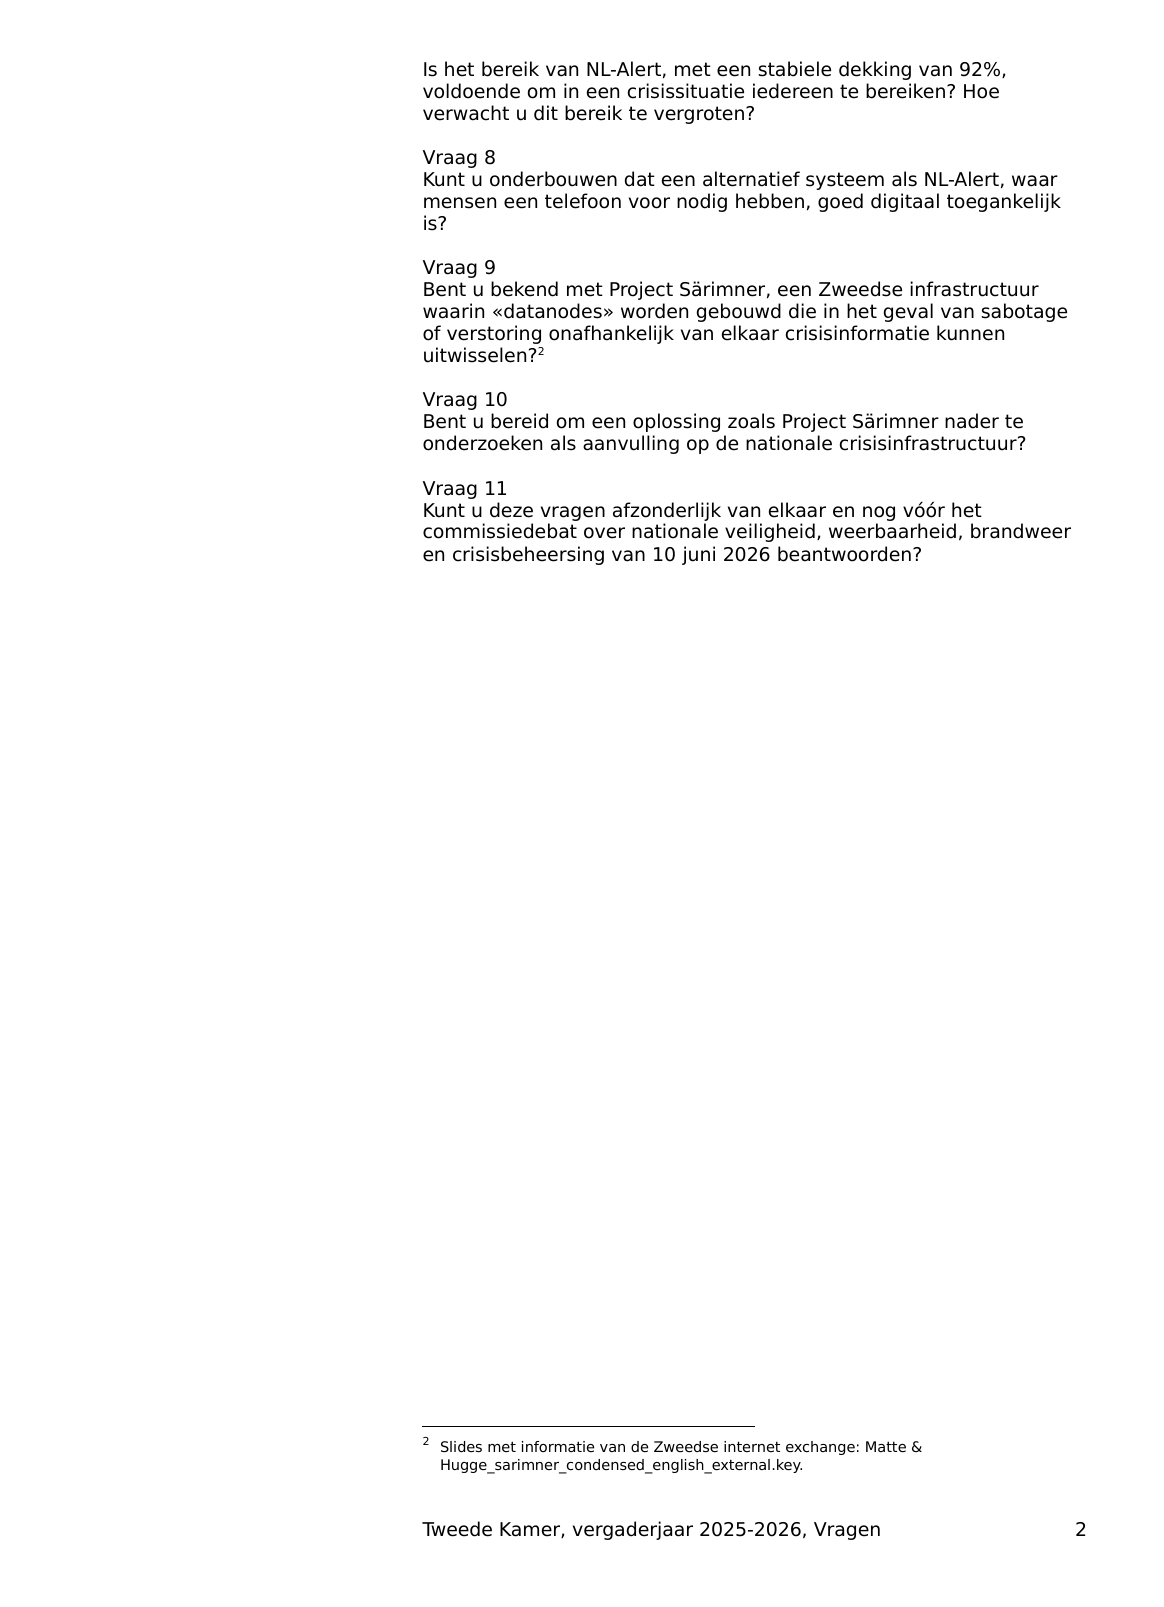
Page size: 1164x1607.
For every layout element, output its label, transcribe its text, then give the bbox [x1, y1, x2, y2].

text Slides met informatie van de Zweedse internet exchange: Matte & Hugge_sarimner_condensed_english_external.key. [422, 1435, 1087, 1474]
text Vraag 9 [422, 257, 1087, 279]
text Vraag 11 [422, 477, 1087, 499]
text Vraag 8 [422, 147, 1087, 169]
text Kunt u onderbouwen dat een alternatief systeem als NL-Alert, waar mensen een telefoon voor nodig hebben, goed digitaal toegankelijk is? [422, 169, 1087, 235]
text Bent u bekend met Project Särimner, een Zweedse infrastructuur waarin «datanodes» worden gebouwd die in het geval van sabotage of verstoring onafhankelijk van elkaar crisisinformatie kunnen uitwisselen? [422, 279, 1087, 367]
text Vraag 10 [422, 389, 1087, 411]
text Is het bereik van NL-Alert, met een stabiele dekking van 92%, voldoende om in een crisissituatie iedereen te bereiken? Hoe verwacht u dit bereik te vergroten? [422, 59, 1087, 125]
text Kunt u deze vragen afzonderlijk van elkaar en nog vóór het commissiedebat over nationale veiligheid, weerbaarheid, brandweer en crisisbeheersing van 10 juni 2026 beantwoorden? [422, 499, 1087, 565]
text Bent u bereid om een oplossing zoals Project Särimner nader te onderzoeken als aanvulling op de nationale crisisinfrastructuur? [422, 411, 1087, 455]
